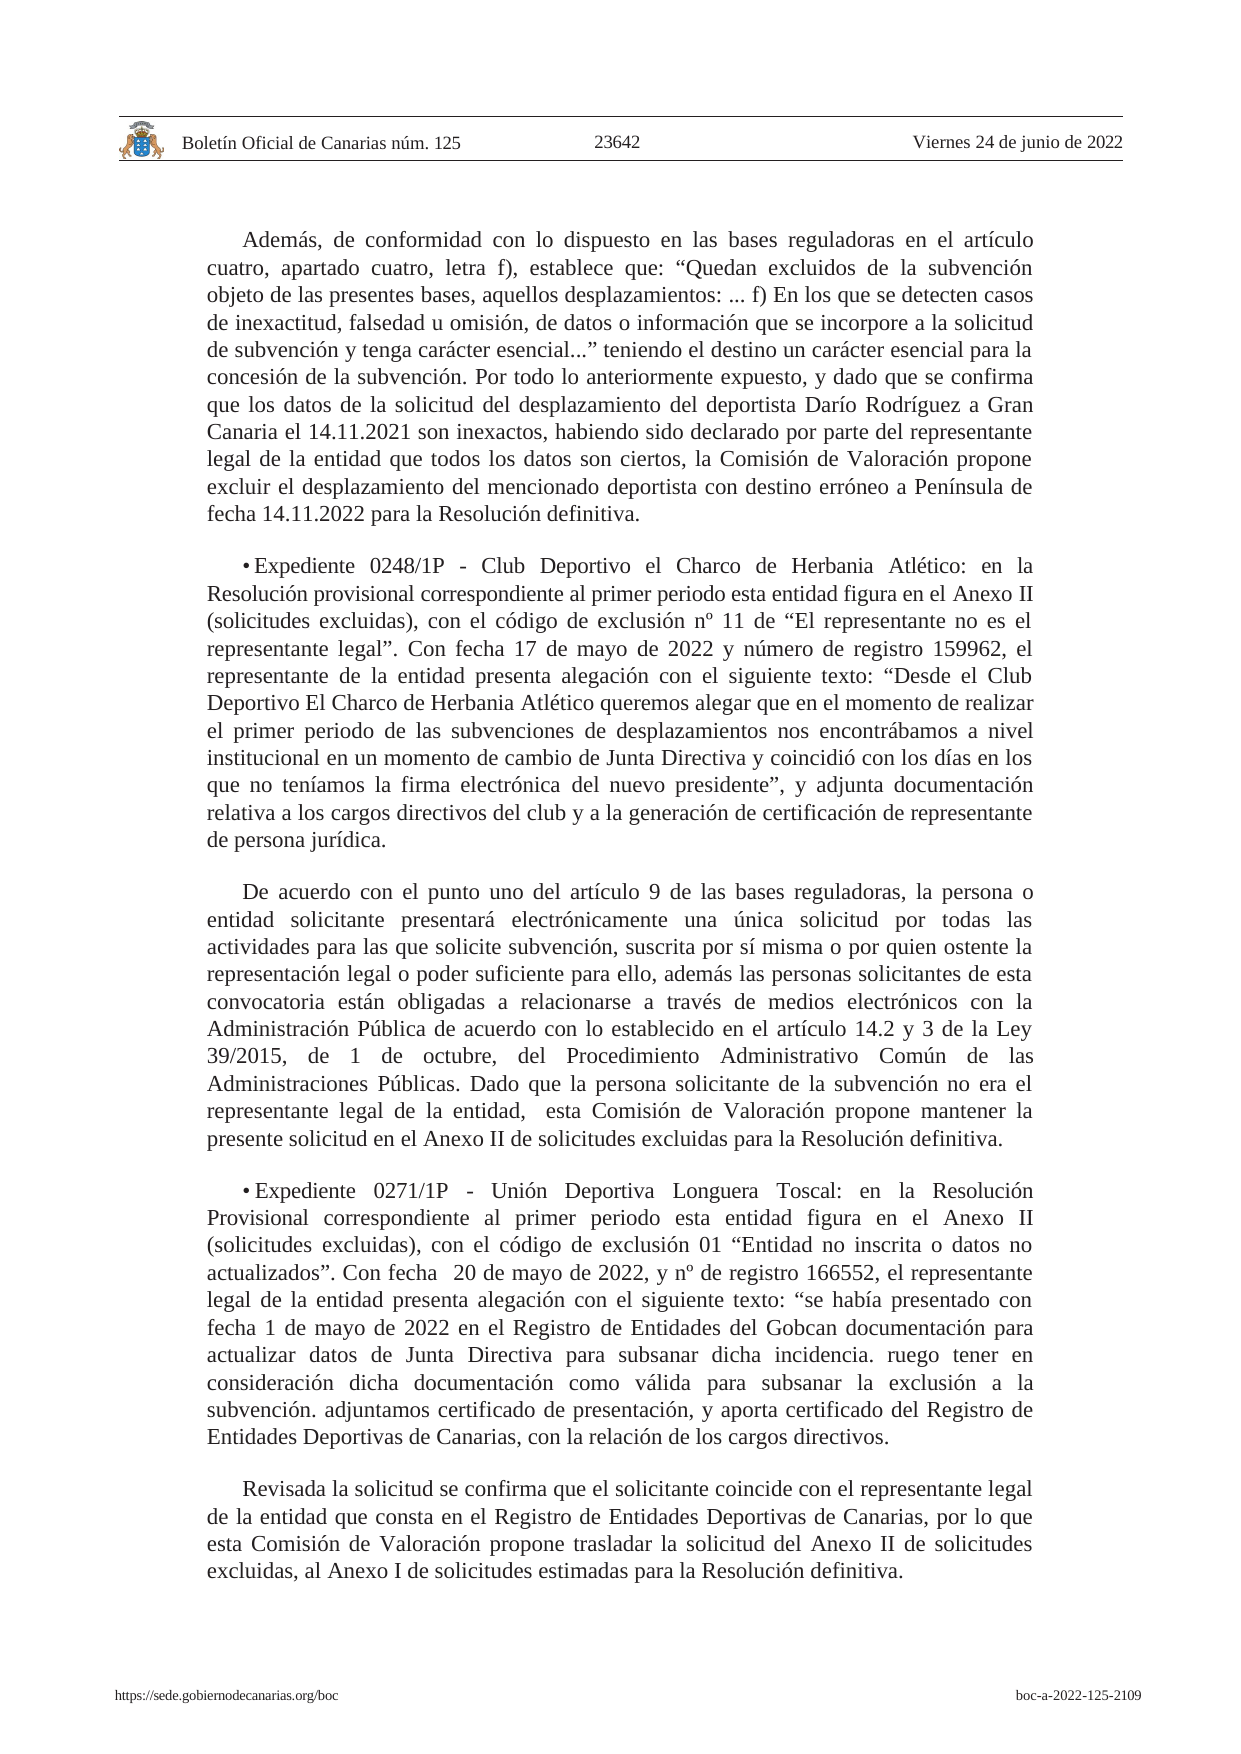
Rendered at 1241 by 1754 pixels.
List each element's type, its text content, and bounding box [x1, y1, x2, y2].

text Boletín Oficial de Canarias núm. 125 [182, 133, 463, 153]
text Viernes 24 de junio de 2022 [912, 132, 1125, 153]
text De acuerdo con el punto uno del artículo 9 de las bases reguladoras, la persona o entidad solicitante presentará electrónicamente una única solicitud por todas las actividades para las que solicite subvención, suscrita por sí misma o por quien ostente la representación legal o poder suficiente para ello, además las personas solicitantes de esta convocatoria están obligadas a relacionarse a través de medios electrónicos con la Administración Pública de acuerdo con lo establecido en el artículo 14.2 y 3 de la Ley 39/2015, de 1 de octubre, del Procedimiento Administrativo Común de las Administraciones Públicas. Dado que la persona solicitante de la subvención no era el representante legal de la entidad, esta Comisión de Valoración propone mantener la presente solicitud en el Anexo II de solicitudes excluidas para la Resolución definitiva. [207, 878, 1034, 1151]
list Expediente 0271/1P - Unión Deportiva Longuera Toscal: en la Resolución Provisional correspondiente al primer periodo esta entidad figura en el Anexo II (solicitudes excluidas), con el código de exclusión 01 “Entidad no inscrita o datos no actualizados”. Con fecha 20 de mayo de 2022, y nº de registro 166552, el representante legal de la entidad presenta alegación con el siguiente texto: “se había presentado con fecha 1 de mayo de 2022 en el Registro de Entidades del Gobcan documentación para actualizar datos de Junta Directiva para subsanar dicha incidencia. ruego tener en consideración dicha documentación como válida para subsanar la exclusión a la subvención. adjuntamos certificado de presentación, y aporta certificado del Registro de Entidades Deportivas de Canarias, con la relación de los cargos directivos. [207, 1177, 1034, 1450]
text 23642 [594, 132, 643, 153]
text Además, de conformidad con lo dispuesto en las bases reguladoras en el artículo cuatro, apartado cuatro, letra f), establece que: “Quedan excluidos de la subvención objeto de las presentes bases, aquellos desplazamientos: ... f) En los que se detecten casos de inexactitud, falsedad u omisión, de datos o información que se incorpore a la solicitud de subvención y tenga carácter esencial...” teniendo el destino un carácter esencial para la concesión de la subvención. Por todo lo anteriormente expuesto, y dado que se confirma que los datos de la solicitud del desplazamiento del deportista Darío Rodríguez a Gran Canaria el 14.11.2021 son inexactos, habiendo sido declarado por parte del representante legal de la entidad que todos los datos son ciertos, la Comisión de Valoración propone excluir el desplazamiento del mencionado deportista con destino erróneo a Península de fecha 14.11.2022 para la Resolución definitiva. [207, 226, 1034, 527]
list Expediente 0248/1P - Club Deportivo el Charco de Herbania Atlético: en la Resolución provisional correspondiente al primer periodo esta entidad figura en el Anexo II (solicitudes excluidas), con el código de exclusión nº 11 de “El representante no es el representante legal”. Con fecha 17 de mayo de 2022 y número de registro 159962, el representante de la entidad presenta alegación con el siguiente texto: “Desde el Club Deportivo El Charco de Herbania Atlético queremos alegar que en el momento de realizar el primer periodo de las subvenciones de desplazamientos nos encontrábamos a nivel institucional en un momento de cambio de Junta Directiva y coincidió con los días en los que no teníamos la firma electrónica del nuevo presidente”, y adjunta documentación relativa a los cargos directivos del club y a la generación de certificación de representante de persona jurídica. [207, 552, 1034, 853]
picture [119, 121, 164, 159]
text Revisada la solicitud se confirma que el solicitante coincide con el representante legal de la entidad que consta en el Registro de Entidades Deportivas de Canarias, por lo que esta Comisión de Valoración propone trasladar la solicitud del Anexo II de solicitudes excluidas, al Anexo I de solicitudes estimadas para la Resolución definitiva. [207, 1475, 1034, 1584]
text https://sede.gobiernodecanarias.org/boc boc-a-2022-125-2109 [114, 1686, 1152, 1704]
